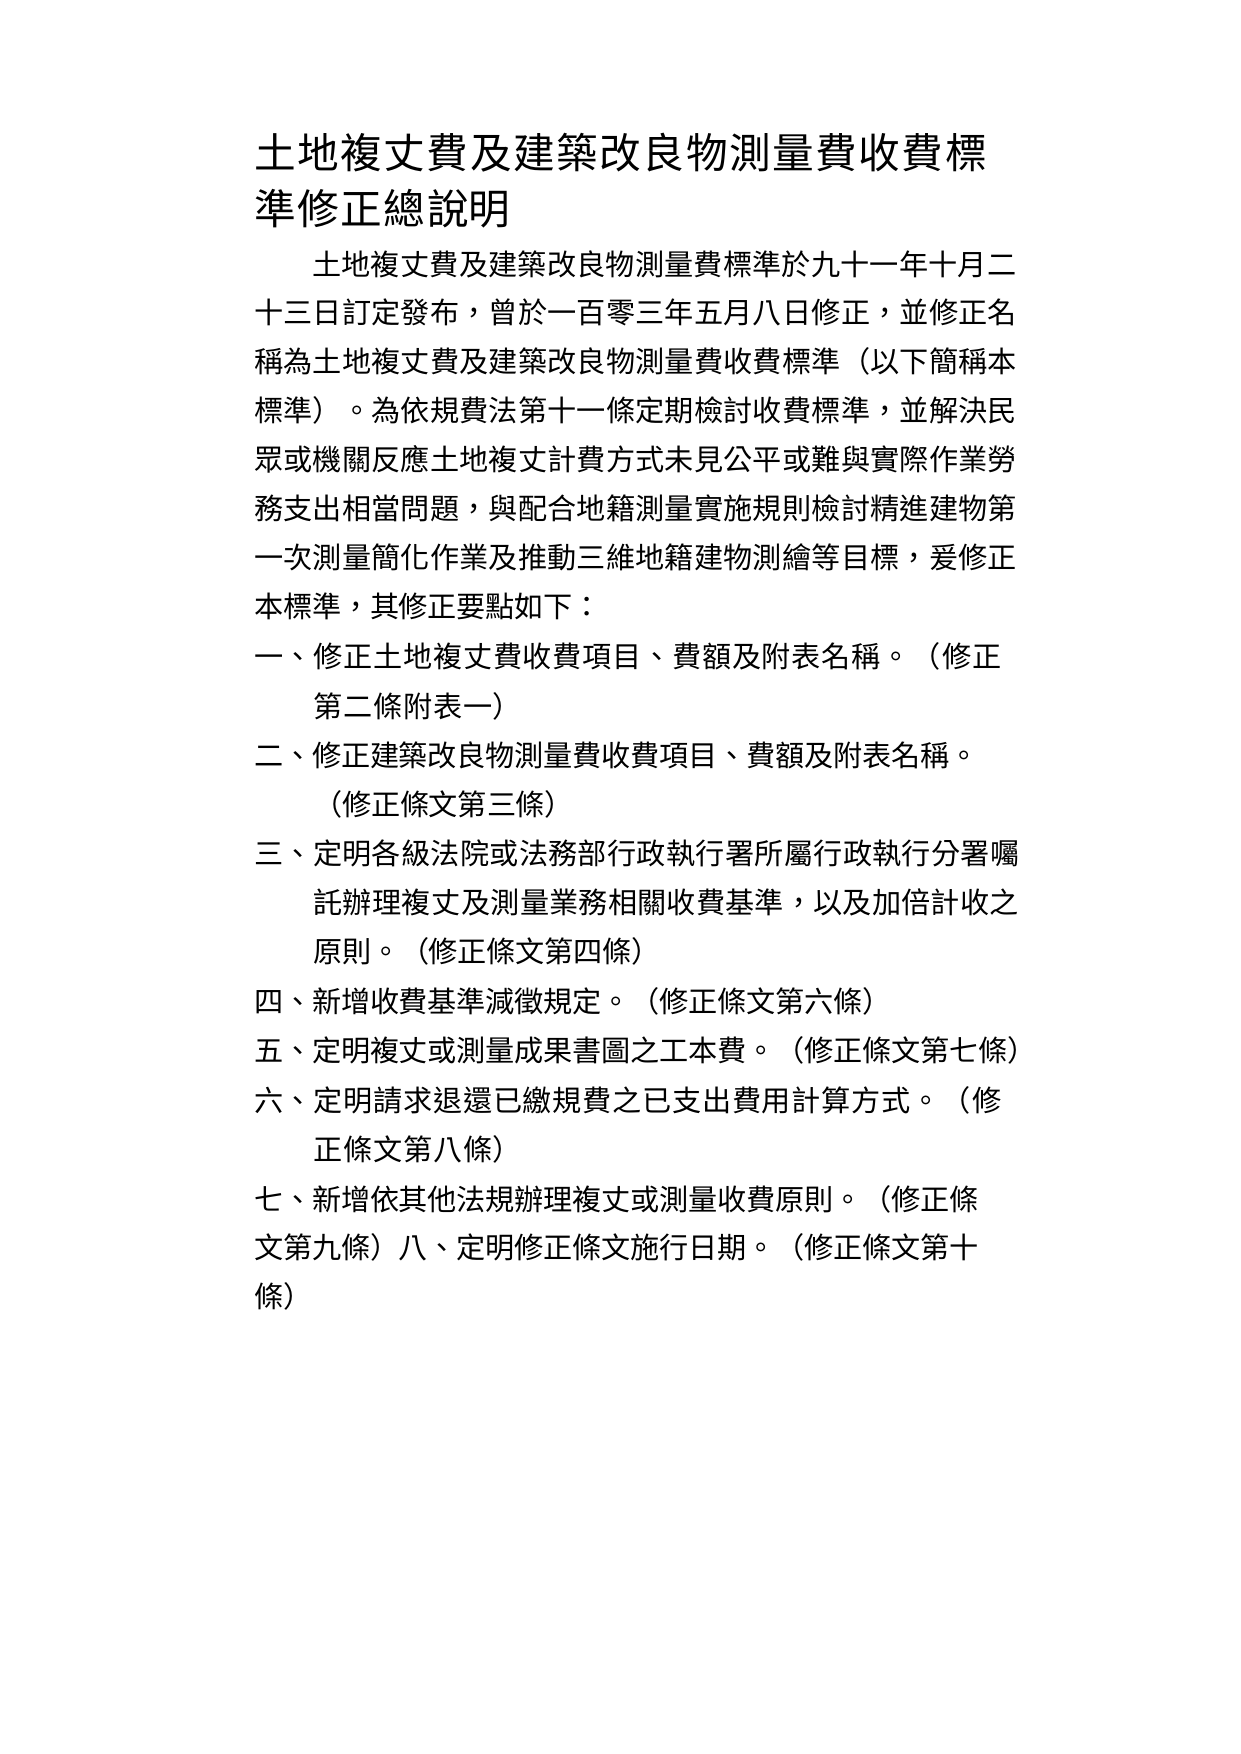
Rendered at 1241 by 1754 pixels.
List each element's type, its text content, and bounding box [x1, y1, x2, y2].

text 二、修正建築改良物測量費收費項目、費額及附表名稱。（修正條文第三條） [254, 733, 1019, 824]
text 五、定明複丈或測量成果書圖之工本費。（修正條文第七條） [254, 1028, 1122, 1070]
text 六、定明請求退還已繳規費之已支出費用計算方式。（修正條文第八條） [254, 1077, 1020, 1169]
text 三、定明各級法院或法務部行政執行署所屬行政執行分署囑託辦理複丈及測量業務相關收費基準，以及加倍計收之原則。（修正條文第四條） [254, 831, 1020, 971]
subtitle 土地複丈費及建築改良物測量費收費標準修正總說明 [254, 121, 1021, 236]
text 七、新增依其他法規辦理複丈或測量收費原則。（修正條文第九條）八、定明修正條文施行日期。（修正條文第十條） [254, 1176, 981, 1316]
text 一、修正土地複丈費收費項目、費額及附表名稱。（修正第二條附表一） [254, 634, 1020, 726]
text 四、新增收費基準減徵規定。（修正條文第六條） [254, 978, 1122, 1021]
text 土地複丈費及建築改良物測量費標準於九十一年十月二十三日訂定發布，曾於一百零三年五月八日修正，並修正名稱為土地複丈費及建築改良物測量費收費標準（以下簡稱本標準）。為依規費法第十一條定期檢討收費標準，並解決民眾或機關反應土地複丈計費方式未見公平或難與實際作業勞務支出相當問題，與配合地籍測量實施規則檢討精進建物第一次測量簡化作業及推動三維地籍建物測繪等目標，爰修正本標準，其修正要點如下： [254, 241, 1018, 626]
